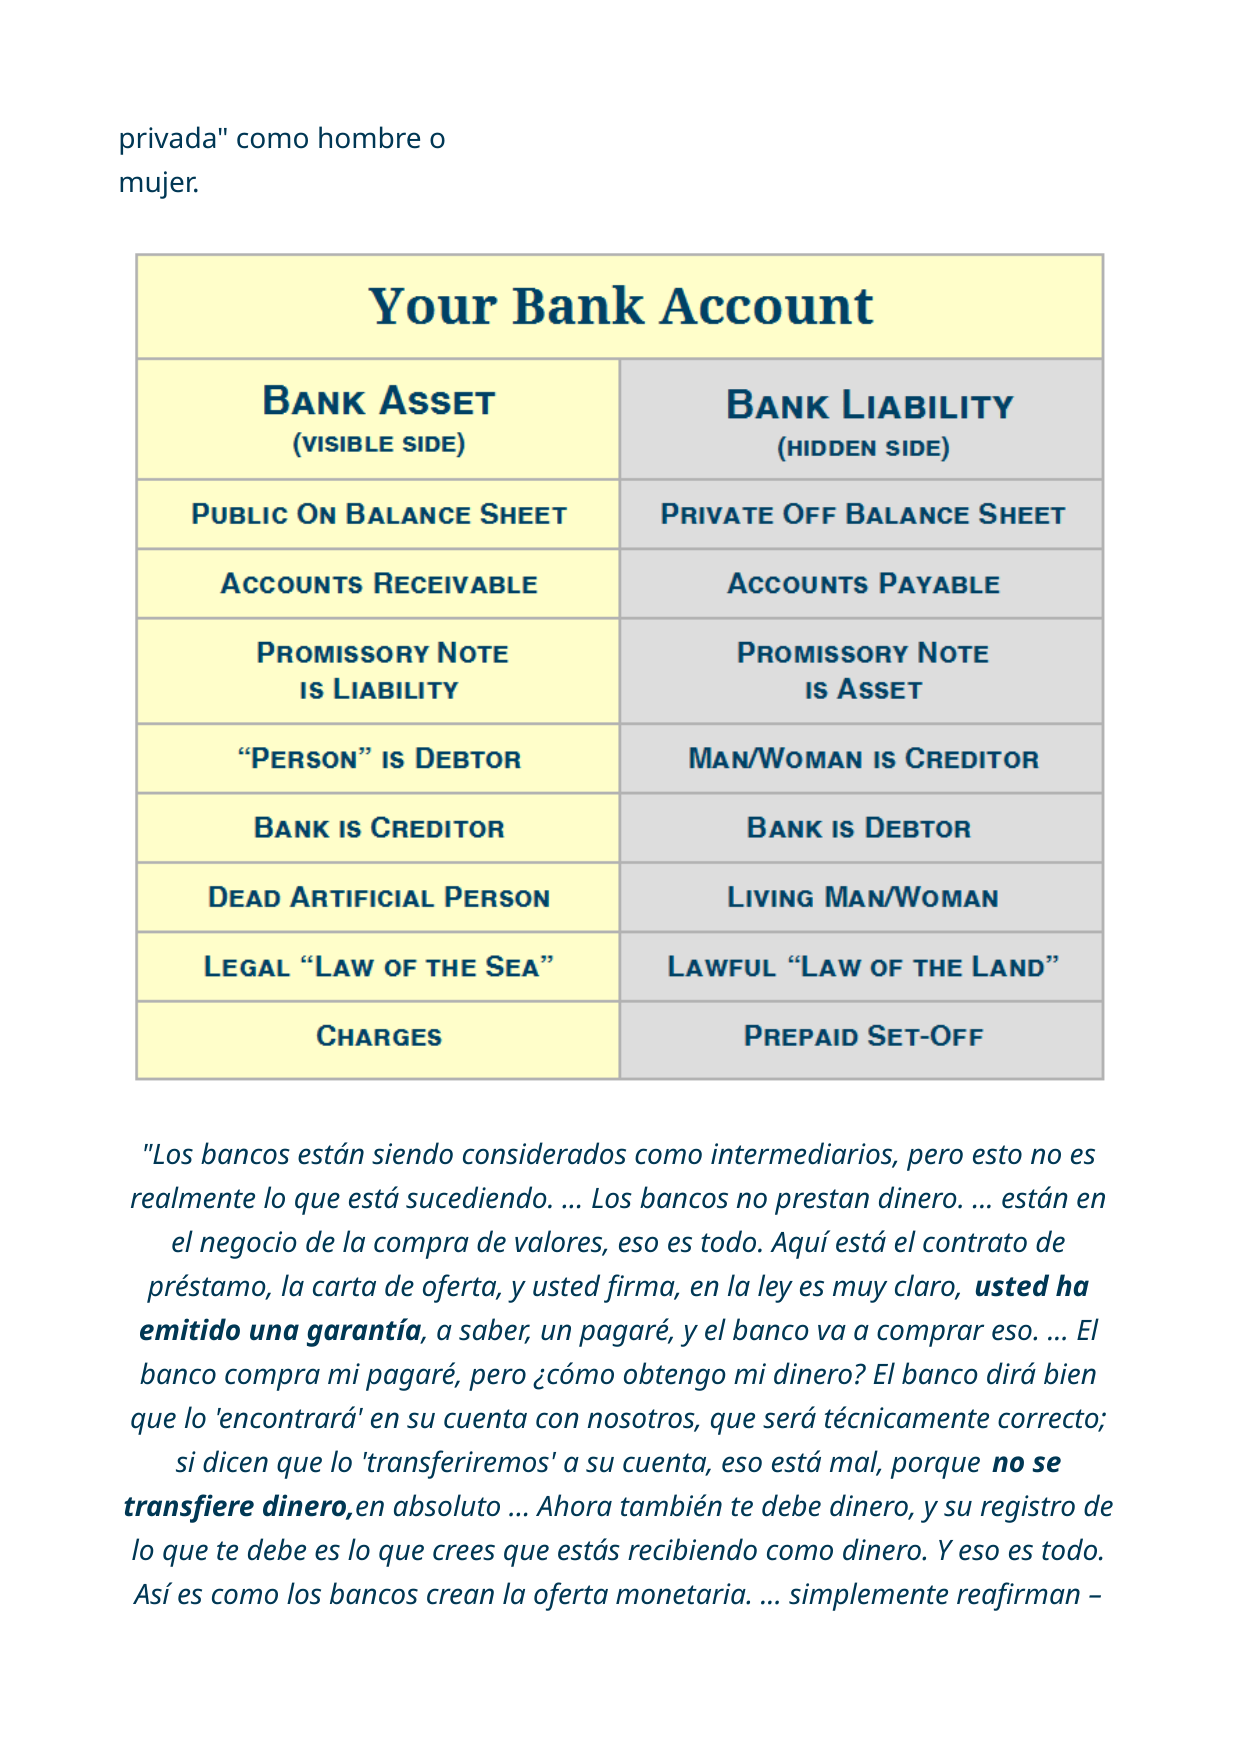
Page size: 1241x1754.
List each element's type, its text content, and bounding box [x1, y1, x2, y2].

text privada" como hombre o mujer. [118, 118, 1122, 233]
picture [134, 252, 1106, 1082]
text "Los bancos están siendo considerados como intermediarios, pero esto no es realmente lo que está sucediendo. ... Los bancos no prestan dinero. ... están en el negocio de la compra de valores, eso es todo. Aquí está el contrato de préstamo, la carta de oferta, y usted firma, en la ley es muy claro, usted ha emitido una garantía, a saber, un pagaré, y el banco va a comprar eso. ... El banco compra mi pagaré, pero ¿cómo obtengo mi dinero? El banco dirá bien que lo 'encontrará' en su cuenta con nosotros, que será técnicamente correcto; si dicen que lo 'transferiremos' a su cuenta, eso está mal, porque no se transfiere dinero,en absoluto ... Ahora también te debe dinero, y su registro de lo que te debe es lo que crees que estás recibiendo como dinero. Y eso es todo. Así es como los bancos crean la oferta monetaria. ... simplemente reafirman – [118, 1134, 1122, 1613]
